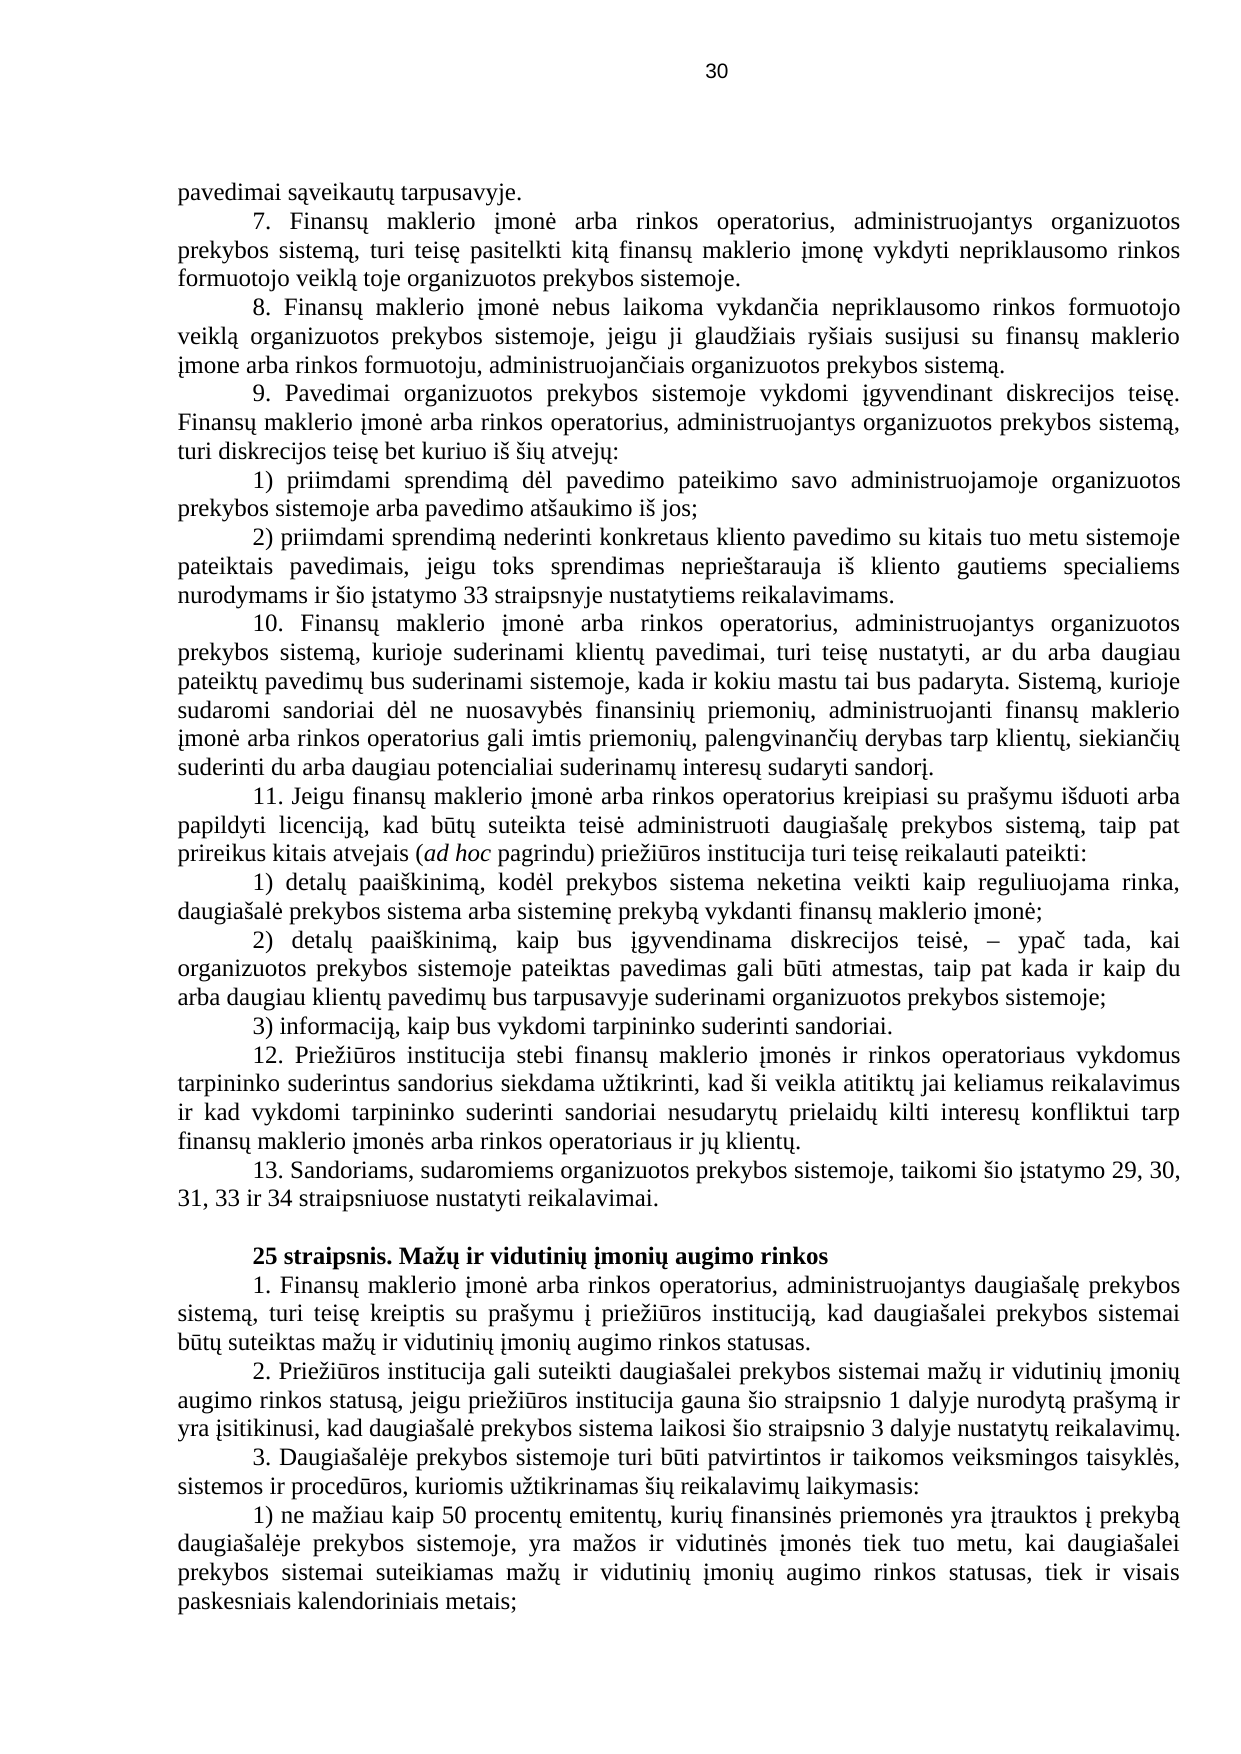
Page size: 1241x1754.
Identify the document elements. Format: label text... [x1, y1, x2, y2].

text 8. Finansų maklerio įmonė nebus laikoma vykdančia nepriklausomo rinkos formuotojo veiklą organizuotos prekybos sistemoje, jeigu ji glaudžiais ryšiais susijusi su finansų maklerio įmone arba rinkos formuotoju, administruojančiais organizuotos prekybos sistemą. [177, 292, 1181, 378]
text 3) informaciją, kaip bus vykdomi tarpininko suderinti sandoriai. [177, 1011, 1181, 1040]
text 7. Finansų maklerio įmonė arba rinkos operatorius, administruojantys organizuotos prekybos sistemą, turi teisę pasitelkti kitą finansų maklerio įmonę vykdyti nepriklausomo rinkos formuotojo veiklą toje organizuotos prekybos sistemoje. [177, 206, 1181, 292]
text 10. Finansų maklerio įmonė arba rinkos operatorius, administruojantys organizuotos prekybos sistemą, kurioje suderinami klientų pavedimai, turi teisę nustatyti, ar du arba daugiau pateiktų pavedimų bus suderinami sistemoje, kada ir kokiu mastu tai bus padaryta. Sistemą, kurioje sudaromi sandoriai dėl ne nuosavybės finansinių priemonių, administruojanti finansų maklerio įmonė arba rinkos operatorius gali imtis priemonių, palengvinančių derybas tarp klientų, siekiančių suderinti du arba daugiau potencialiai suderinamų interesų sudaryti sandorį. [177, 608, 1181, 781]
text pavedimai sąveikautų tarpusavyje. [177, 177, 1181, 206]
text 11. Jeigu finansų maklerio įmonė arba rinkos operatorius kreipiasi su prašymu išduoti arba papildyti licenciją, kad būtų suteikta teisė administruoti daugiašalę prekybos sistemą, taip pat prireikus kitais atvejais (ad hoc pagrindu) priežiūros institucija turi teisę reikalauti pateikti: [177, 781, 1181, 867]
text 3. Daugiašalėje prekybos sistemoje turi būti patvirtintos ir taikomos veiksmingos taisyklės, sistemos ir procedūros, kuriomis užtikrinamas šių reikalavimų laikymasis: [177, 1442, 1181, 1500]
text 2. Priežiūros institucija gali suteikti daugiašalei prekybos sistemai mažų ir vidutinių įmonių augimo rinkos statusą, jeigu priežiūros institucija gauna šio straipsnio 1 dalyje nurodytą prašymą ir yra įsitikinusi, kad daugiašalė prekybos sistema laikosi šio straipsnio 3 dalyje nustatytų reikalavimų. [177, 1356, 1181, 1442]
text 1) priimdami sprendimą dėl pavedimo pateikimo savo administruojamoje organizuotos prekybos sistemoje arba pavedimo atšaukimo iš jos; [177, 465, 1181, 522]
text 25 straipsnis. Mažų ir vidutinių įmonių augimo rinkos [177, 1241, 1181, 1270]
text 12. Priežiūros institucija stebi finansų maklerio įmonės ir rinkos operatoriaus vykdomus tarpininko suderintus sandorius siekdama užtikrinti, kad ši veikla atitiktų jai keliamus reikalavimus ir kad vykdomi tarpininko suderinti sandoriai nesudarytų prielaidų kilti interesų konfliktui tarp finansų maklerio įmonės arba rinkos operatoriaus ir jų klientų. [177, 1040, 1181, 1155]
text 9. Pavedimai organizuotos prekybos sistemoje vykdomi įgyvendinant diskrecijos teisę. Finansų maklerio įmonė arba rinkos operatorius, administruojantys organizuotos prekybos sistemą, turi diskrecijos teisę bet kuriuo iš šių atvejų: [177, 378, 1181, 465]
text 1) ne mažiau kaip 50 procentų emitentų, kurių finansinės priemonės yra įtrauktos į prekybą daugiašalėje prekybos sistemoje, yra mažos ir vidutinės įmonės tiek tuo metu, kai daugiašalei prekybos sistemai suteikiamas mažų ir vidutinių įmonių augimo rinkos statusas, tiek ir visais paskesniais kalendoriniais metais; [177, 1500, 1181, 1615]
text 2) detalų paaiškinimą, kaip bus įgyvendinama diskrecijos teisė, – ypač tada, kai organizuotos prekybos sistemoje pateiktas pavedimas gali būti atmestas, taip pat kada ir kaip du arba daugiau klientų pavedimų bus tarpusavyje suderinami organizuotos prekybos sistemoje; [177, 925, 1181, 1011]
text 1) detalų paaiškinimą, kodėl prekybos sistema neketina veikti kaip reguliuojama rinka, daugiašalė prekybos sistema arba sisteminę prekybą vykdanti finansų maklerio įmonė; [177, 867, 1181, 925]
text 2) priimdami sprendimą nederinti konkretaus kliento pavedimo su kitais tuo metu sistemoje pateiktais pavedimais, jeigu toks sprendimas neprieštarauja iš kliento gautiems specialiems nurodymams ir šio įstatymo 33 straipsnyje nustatytiems reikalavimams. [177, 522, 1181, 608]
text 1. Finansų maklerio įmonė arba rinkos operatorius, administruojantys daugiašalę prekybos sistemą, turi teisę kreiptis su prašymu į priežiūros instituciją, kad daugiašalei prekybos sistemai būtų suteiktas mažų ir vidutinių įmonių augimo rinkos statusas. [177, 1270, 1181, 1356]
text 13. Sandoriams, sudaromiems organizuotos prekybos sistemoje, taikomi šio įstatymo 29, 30, 31, 33 ir 34 straipsniuose nustatyti reikalavimai. [177, 1155, 1181, 1212]
